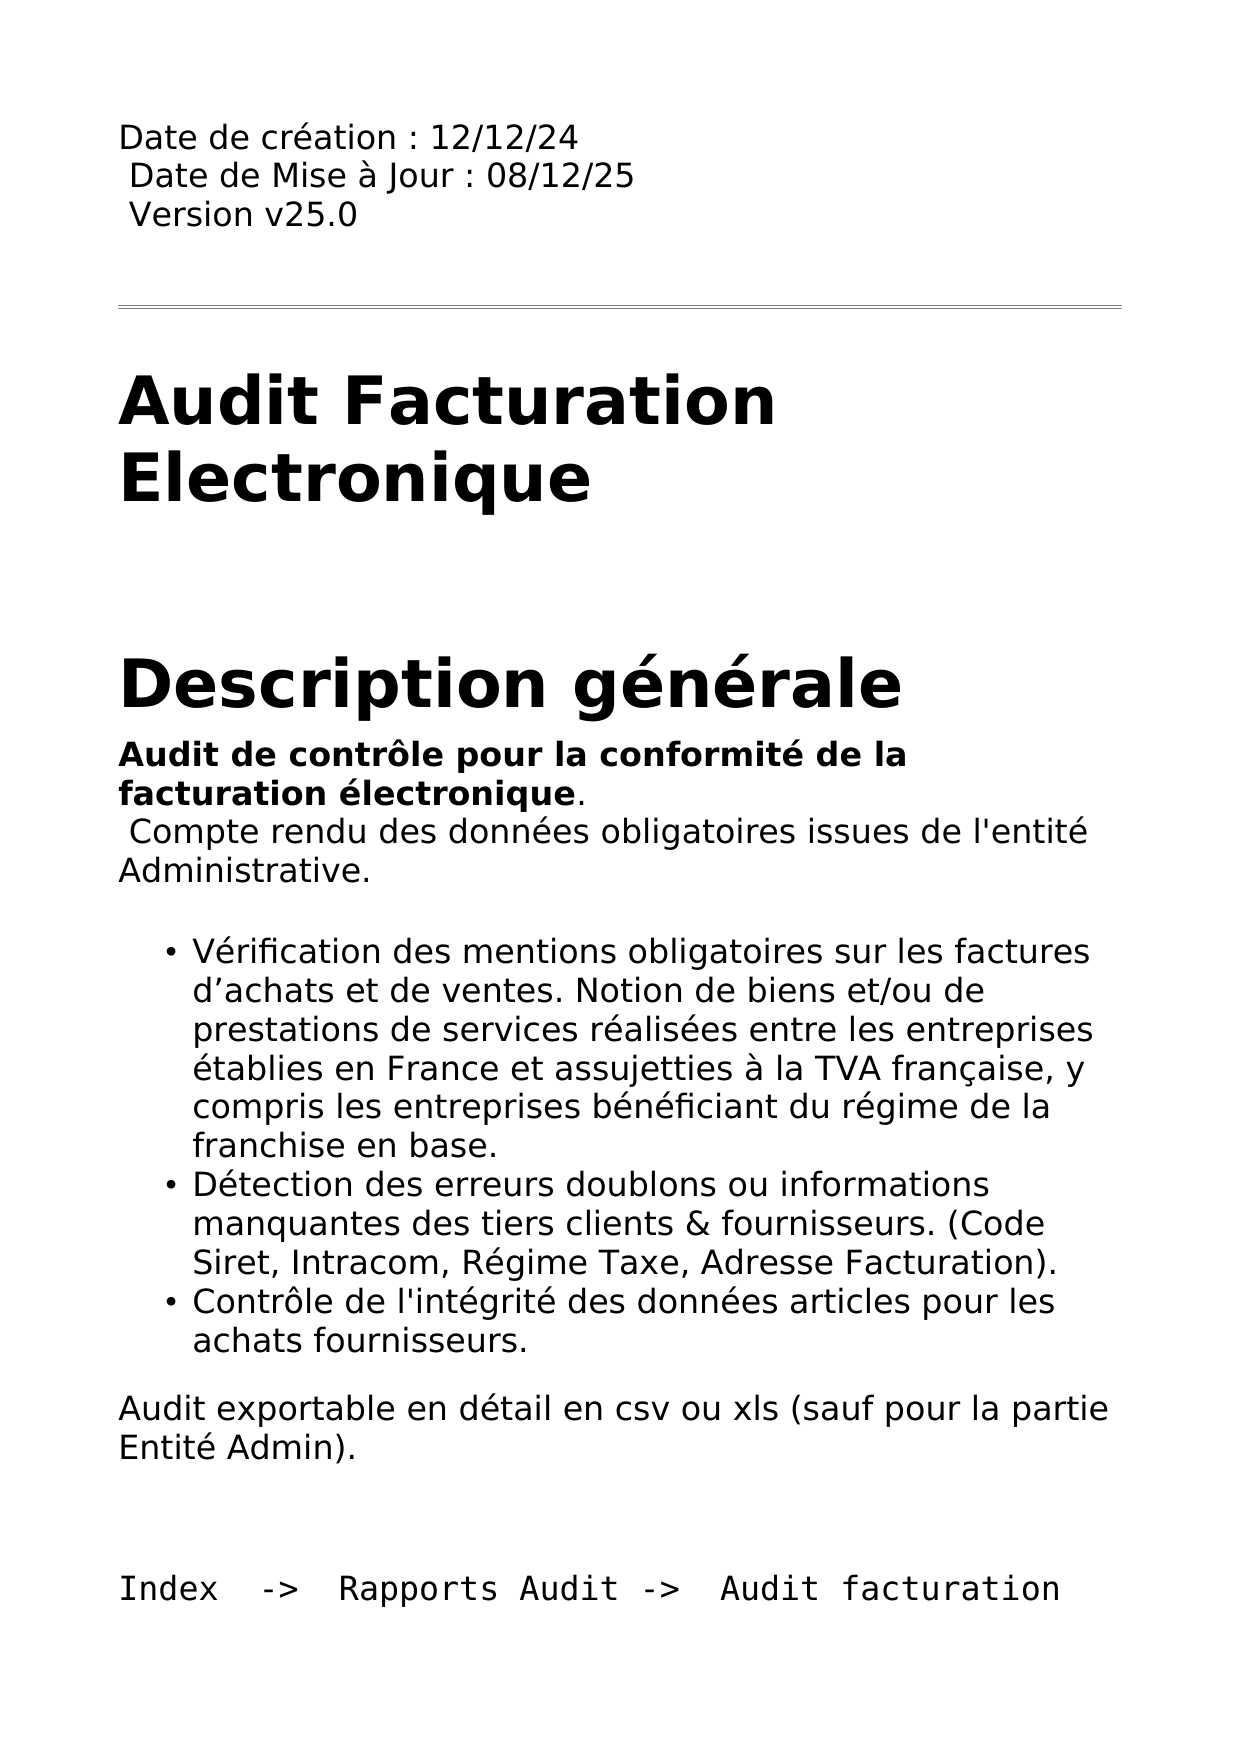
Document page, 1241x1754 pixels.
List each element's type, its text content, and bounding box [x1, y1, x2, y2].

list Vérification des mentions obligatoires sur les factures d’achats et de ventes. Notion de biens et/ou de prestations de services réalisées entre les entreprises établies en France et assujetties à la TVA française, y compris les entreprises bénéficiant du régime de la franchise en base. [177, 933, 1122, 1166]
text Index -> Rapports Audit -> Audit facturation [118, 1570, 1122, 1609]
subtitle Audit Facturation Electronique [118, 362, 1122, 517]
text Audit exportable en détail en csv ou xls (sauf pour la partie Entité Admin). [118, 1389, 1122, 1467]
subtitle Description générale [118, 645, 1122, 723]
text Date de création : 12/12/24 Date de Mise à Jour : 08/12/25 Version v25.0 [118, 118, 1122, 273]
list Détection des erreurs doublons ou informations manquantes des tiers clients & fournisseurs. (Code Siret, Intracom, Régime Taxe, Adresse Facturation). [177, 1166, 1122, 1282]
list Contrôle de l'intégrité des données articles pour les achats fournisseurs. [177, 1282, 1122, 1360]
text Audit de contrôle pour la conformité de la facturation électronique. Compte rendu des données obligatoires issues de l'entité Administrative. [118, 735, 1122, 891]
